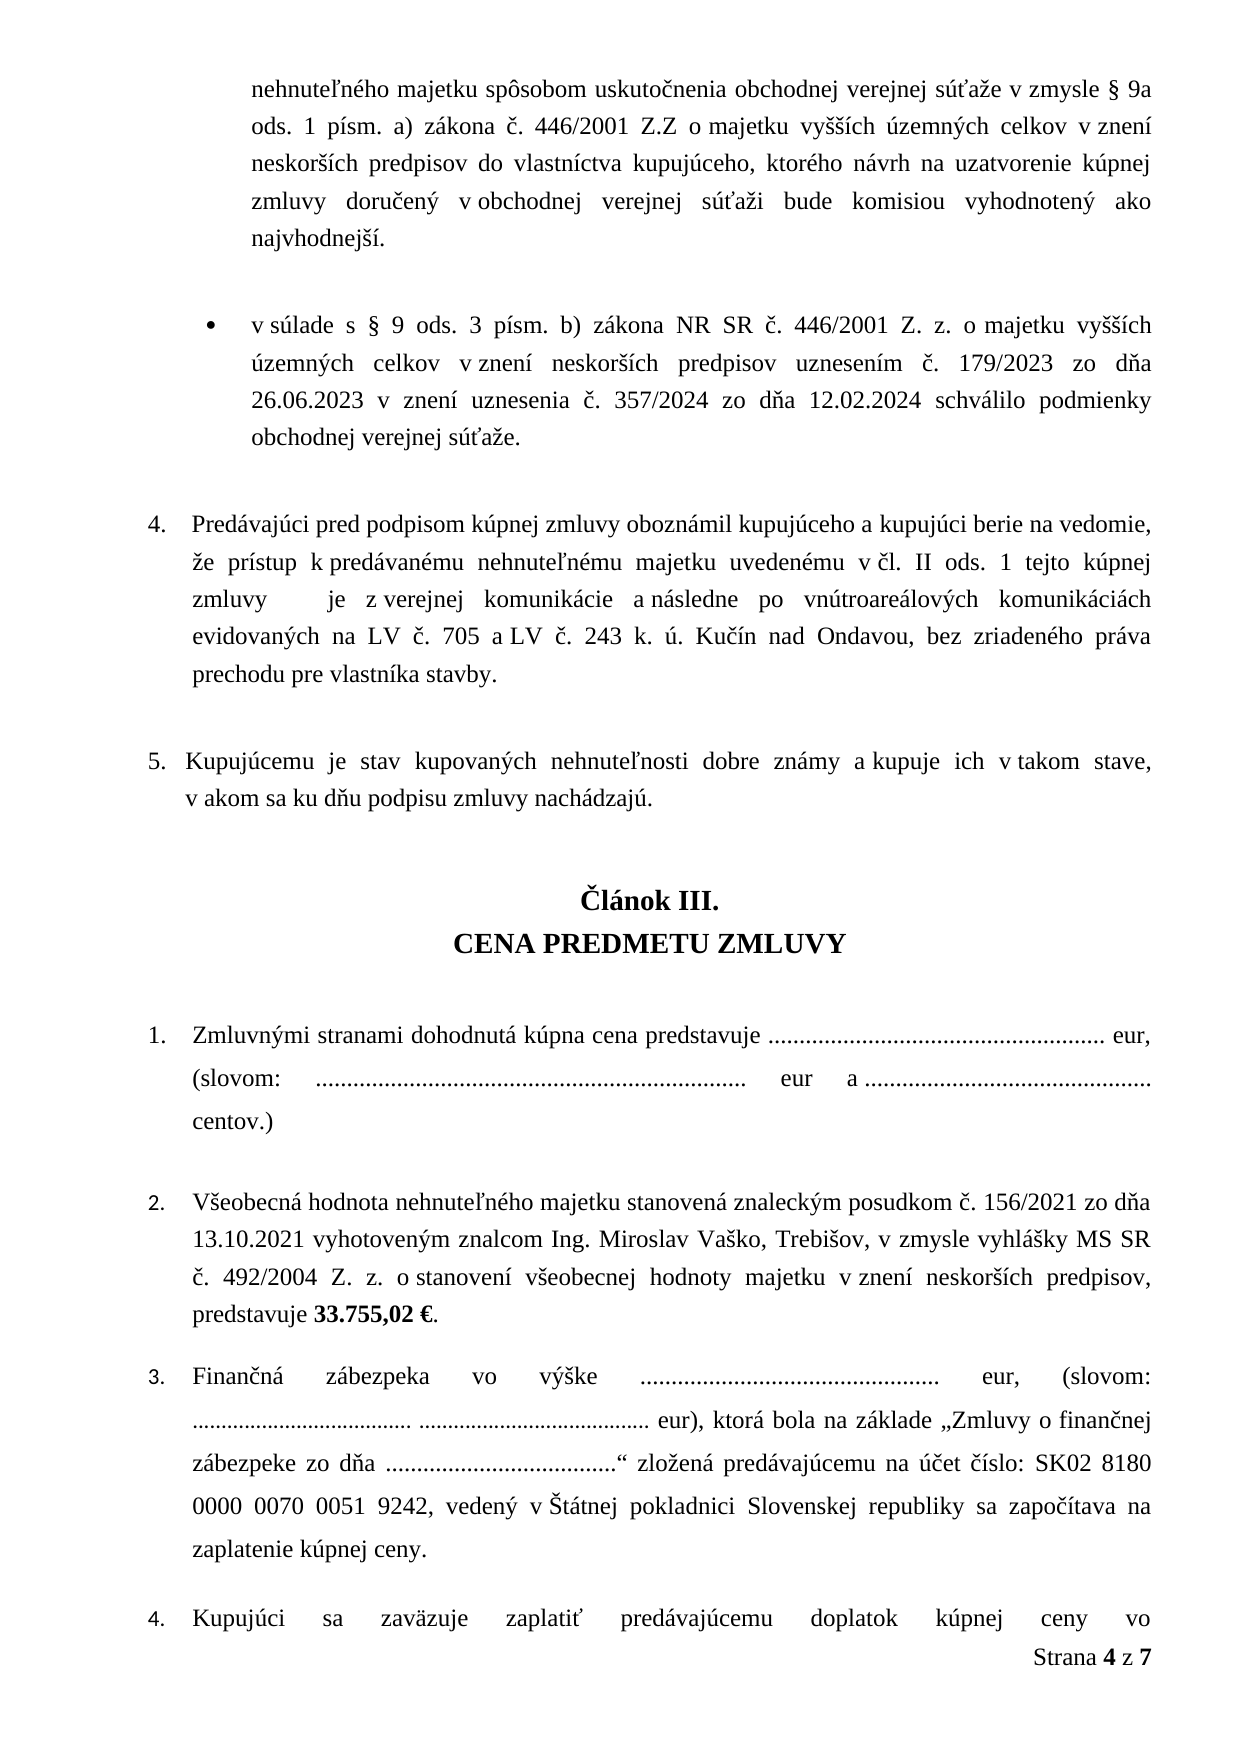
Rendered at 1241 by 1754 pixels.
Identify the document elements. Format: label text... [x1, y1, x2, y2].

list Kupujúci sa zaväzuje zaplatiť predávajúcemu doplatok kúpnej ceny vo [148, 1603, 1152, 1632]
list v súlade s § 9 ods. 3 písm. b) zákona NR SR č. 446/2001 Z. z. o majetku vyšších územných celkov v znení neskorších predpisov uznesením č. 179/2023 zo dňa 26.06.2023 v znení uznesenia č. 357/2024 zo dňa 12.02.2024 schválilo podmienky obchodnej verejnej súťaže. [207, 310, 1152, 451]
list Zmluvnými stranami dohodnutá kúpna cena predstavuje ...................................................... eur, (slovom: ..................................................................... eur a .............................................. centov.) [148, 1020, 1152, 1135]
text 4. Predávajúci pred podpisom kúpnej zmluvy oboznámil kupujúceho a kupujúci berie na vedomie, že prístup k predávanému nehnuteľnému majetku uvedenému v čl. II ods. 1 tejto kúpnej zmluvy je z verejnej komunikácie a následne po vnútroareálových komunikáciách evidovaných na LV č. 705 a LV č. 243 k. ú. Kučín nad Ondavou, bez zriadeného práva prechodu pre vlastníka stavby. [148, 509, 1152, 687]
list nehnuteľného majetku spôsobom uskutočnenia obchodnej verejnej súťaže v zmysle § 9a ods. 1 písm. a) zákona č. 446/2001 Z.Z o majetku vyšších územných celkov v znení neskorších predpisov do vlastníctva kupujúceho, ktorého návrh na uzatvorenie kúpnej zmluvy doručený v obchodnej verejnej súťaži bude komisiou vyhodnotený ako najvhodnejší. [207, 74, 1152, 252]
list Finančná zábezpeka vo výške ................................................ eur, (slovom: ...................................... ........................................ eur), ktorá bola na základe „Zmluvy o finančnej zábezpeke zo dňa .....................................“ zložená predávajúcemu na účet číslo: SK02 8180 0000 0070 0051 9242, vedený v Štátnej pokladnici Slovenskej republiky sa započítava na zaplatenie kúpnej ceny. [148, 1361, 1152, 1563]
list Všeobecná hodnota nehnuteľného majetku stanovená znaleckým posudkom č. 156/2021 zo dňa 13.10.2021 vyhotoveným znalcom Ing. Miroslav Vaško, Trebišov, v zmysle vyhlášky MS SR č. 492/2004 Z. z. o stanovení všeobecnej hodnoty majetku v znení neskorších predpisov, predstavuje 33.755,02 €. [148, 1187, 1152, 1328]
subtitle Článok III. CENA PREDMETU ZMLUVY [148, 883, 1152, 960]
text 5. Kupujúcemu je stav kupovaných nehnuteľnosti dobre známy a kupuje ich v takom stave, v akom sa ku dňu podpisu zmluvy nachádzajú. [148, 746, 1152, 812]
